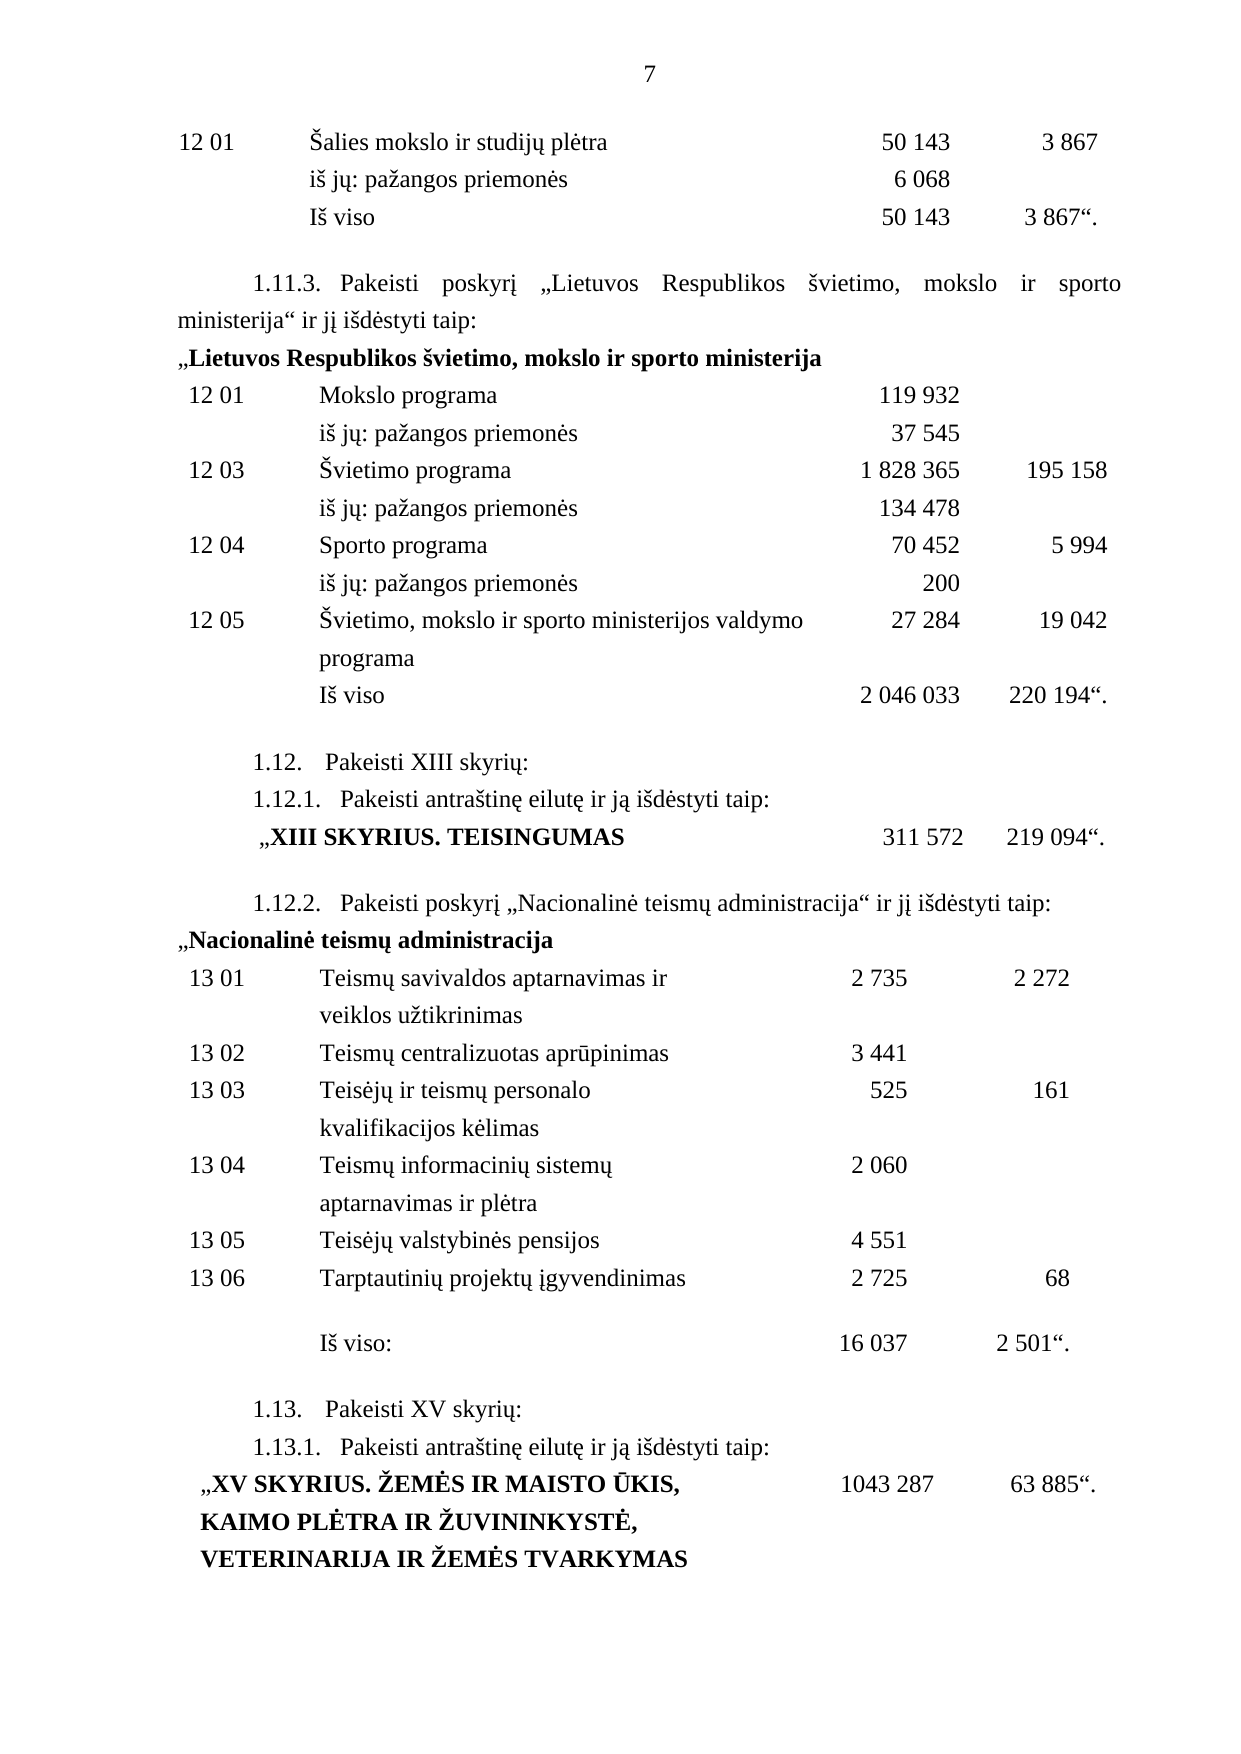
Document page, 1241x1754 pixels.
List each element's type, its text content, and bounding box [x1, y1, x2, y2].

table_cell 2 725 [723, 1254, 918, 1319]
table_header 219 094“. [975, 813, 1137, 851]
table_header 1043 287 [735, 1461, 945, 1573]
table_header 3 867 [951, 118, 1099, 156]
table_cell iš jų: pažangos priemonės [318, 484, 823, 522]
table_cell [961, 559, 1108, 597]
table_cell [961, 484, 1108, 522]
table_cell 4 551 [723, 1217, 918, 1254]
table_header Teismų savivaldos aptarnavimas ir veiklos užtikrinimas [308, 954, 723, 1029]
table_cell Sporto programa [318, 522, 823, 559]
table_header „XV SKYRIUS. ŽEMĖS IR MAISTO ŪKIS, KAIMO PLĖTRA IR ŽUVININKYSTĖ, VETERINARIJA IR ŽEMĖS TVARKYMAS [189, 1461, 735, 1573]
table_cell 525 [723, 1067, 918, 1142]
table_cell Švietimo programa [318, 447, 823, 484]
table_cell 134 478 [824, 484, 961, 522]
table_cell 2 046 033 [824, 672, 961, 709]
table_cell [187, 559, 318, 597]
table_header 12 01 [187, 372, 318, 409]
table_header 13 01 [177, 954, 308, 1029]
text „Lietuvos Respublikos švietimo, mokslo ir sporto ministerija [177, 334, 1122, 372]
table_cell [961, 409, 1108, 447]
table_cell [919, 1142, 1081, 1217]
table_cell 161 [919, 1067, 1081, 1142]
table_header 63 885“. [945, 1461, 1107, 1573]
table_cell 13 05 [177, 1217, 308, 1254]
table_cell iš jų: pažangos priemonės [318, 559, 823, 597]
table_cell 13 03 [177, 1067, 308, 1142]
table_cell [187, 409, 318, 447]
table_cell 12 03 [187, 447, 318, 484]
table_cell Švietimo, mokslo ir sporto ministerijos valdymo programa [318, 597, 823, 672]
table_cell 2 501“. [919, 1319, 1081, 1357]
table_header 12 01 [177, 118, 308, 156]
table_cell [177, 193, 308, 231]
table_cell 12 04 [187, 522, 318, 559]
table_cell Iš viso [308, 193, 814, 231]
table_cell 2 060 [723, 1142, 918, 1217]
table_header 2 735 [723, 954, 918, 1029]
text 1.12. Pakeisti XIII skyrių: [177, 738, 1122, 776]
table_cell 6 068 [814, 156, 951, 193]
text 1.12.2. Pakeisti poskyrį „Nacionalinė teismų administracija“ ir jį išdėstyti taip: [177, 879, 1122, 917]
table_cell 1 828 365 [824, 447, 961, 484]
table_cell [187, 672, 318, 709]
table_cell Tarptautinių projektų įgyvendinimas [308, 1254, 723, 1319]
table_cell 68 [919, 1254, 1081, 1319]
table_cell 13 06 [177, 1254, 308, 1319]
table_cell 13 04 [177, 1142, 308, 1217]
text 1.13. Pakeisti XV skyrių: [177, 1386, 1122, 1423]
table_cell 13 02 [177, 1029, 308, 1067]
table_cell [187, 484, 318, 522]
table_cell 12 05 [187, 597, 318, 672]
table_cell 50 143 [814, 193, 951, 231]
table_cell Teismų informacinių sistemų aptarnavimas ir plėtra [308, 1142, 723, 1217]
table_cell Iš viso: [308, 1319, 723, 1357]
table_cell Teisėjų ir teismų personalo kvalifikacijos kėlimas [308, 1067, 723, 1142]
table_cell Teismų centralizuotas aprūpinimas [308, 1029, 723, 1067]
table_cell 3 441 [723, 1029, 918, 1067]
table_header Mokslo programa [318, 372, 823, 409]
table_cell 5 994 [961, 522, 1108, 559]
table_cell 200 [824, 559, 961, 597]
table_cell 37 545 [824, 409, 961, 447]
table_cell 3 867“. [951, 193, 1099, 231]
table_cell 16 037 [723, 1319, 918, 1357]
table_header Šalies mokslo ir studijų plėtra [308, 118, 814, 156]
table_cell Iš viso [318, 672, 823, 709]
text „Nacionalinė teismų administracija [177, 917, 1122, 954]
table_cell 19 042 [961, 597, 1108, 672]
table_cell 195 158 [961, 447, 1108, 484]
table_cell Teisėjų valstybinės pensijos [308, 1217, 723, 1254]
table_cell 220 194“. [961, 672, 1108, 709]
table_header 2 272 [919, 954, 1081, 1029]
text 1.11.3. Pakeisti poskyrį „Lietuvos Respublikos švietimo, mokslo ir sporto ministerija“ ir jį išdėstyti taip: [177, 259, 1122, 334]
table_header „XIII SKYRIUS. TEISINGUMAS [248, 813, 827, 851]
table_cell 27 284 [824, 597, 961, 672]
text 1.12.1. Pakeisti antraštinę eilutę ir ją išdėstyti taip: [177, 776, 1122, 813]
table_header 311 572 [827, 813, 974, 851]
table_header 50 143 [814, 118, 951, 156]
table_header 119 932 [824, 372, 961, 409]
text 1.13.1. Pakeisti antraštinę eilutę ir ją išdėstyti taip: [177, 1423, 1122, 1461]
table_header [961, 372, 1108, 409]
table_cell iš jų: pažangos priemonės [318, 409, 823, 447]
table_cell [919, 1217, 1081, 1254]
table_cell [177, 1319, 308, 1357]
table_cell [177, 156, 308, 193]
table_cell [919, 1029, 1081, 1067]
table_cell iš jų: pažangos priemonės [308, 156, 814, 193]
table_cell [951, 156, 1099, 193]
table_cell 70 452 [824, 522, 961, 559]
